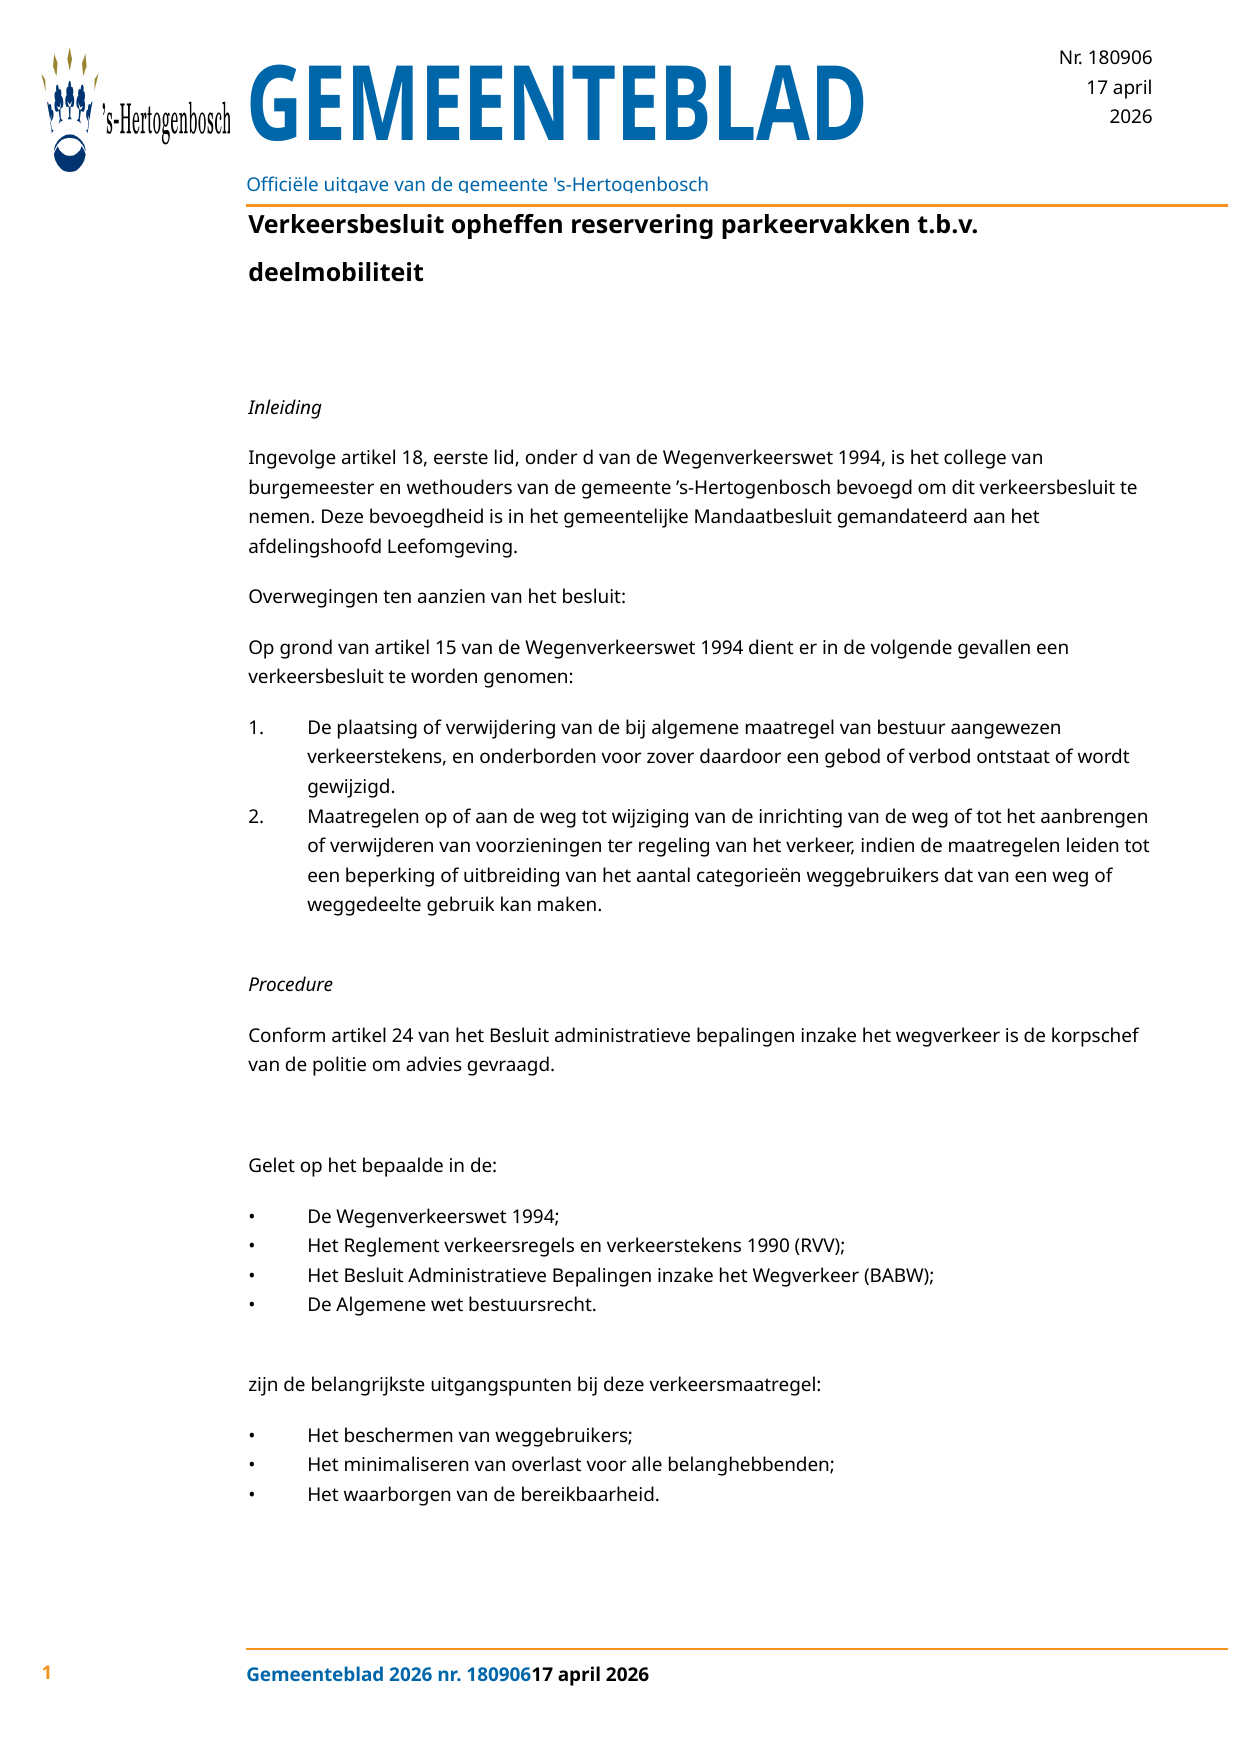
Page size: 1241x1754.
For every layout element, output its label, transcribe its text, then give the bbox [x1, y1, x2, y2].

text Conform artikel 24 van het Besluit administratieve bepalingen inzake het wegverkeer is de korpschef van de politie om advies gevraagd. [248, 1022, 1152, 1077]
text Ingevolge artikel 18, eerste lid, onder d van de Wegenverkeerswet 1994, is het college van burgemeester en wethouders van de gemeente ’s-Hertogenbosch bevoegd om dit verkeersbesluit te nemen. Deze bevoegdheid is in het gemeentelijke Mandaatbesluit gemandateerd aan het afdelingshoofd Leefomgeving. [248, 444, 1152, 559]
picture [41, 47, 231, 172]
list Het waarborgen van de bereikbaarheid. [248, 1481, 1152, 1507]
text Verkeersbesluit opheffen reservering parkeervakken t.b.v. deelmobiliteit [248, 207, 1152, 288]
list De Algemene wet bestuursrecht. [248, 1292, 1152, 1317]
text Gelet op het bepaalde in de: [248, 1152, 1152, 1178]
list De Wegenverkeerswet 1994; [248, 1203, 1152, 1228]
text Op grond van artikel 15 van de Wegenverkeerswet 1994 dient er in de volgende gevallen een verkeersbesluit te worden genomen: [248, 634, 1152, 689]
text Inleiding [248, 394, 1152, 420]
text Procedure [248, 972, 1152, 997]
text Overwegingen ten aanzien van het besluit: [248, 584, 1152, 609]
list De plaatsing of verwijdering van de bij algemene maatregel van bestuur aangewezen verkeerstekens, en onderborden voor zover daardoor een gebod of verbod ontstaat of wordt gewijzigd. [248, 714, 1152, 799]
list Het Reglement verkeersregels en verkeerstekens 1990 (RVV); [248, 1232, 1152, 1258]
list Het Besluit Administratieve Bepalingen inzake het Wegverkeer (BABW); [248, 1262, 1152, 1288]
text zijn de belangrijkste uitgangspunten bij deze verkeersmaatregel: [248, 1372, 1152, 1397]
list Maatregelen op of aan de weg tot wijziging van de inrichting van de weg of tot het aanbrengen of verwijderen van voorzieningen ter regeling van het verkeer, indien de maatregelen leiden tot een beperking of uitbreiding van het aantal categorieën weggebruikers dat van een weg of weggedeelte gebruik kan maken. [248, 803, 1152, 917]
list Het minimaliseren van overlast voor alle belanghebbenden; [248, 1452, 1152, 1477]
list Het beschermen van weggebruikers; [248, 1422, 1152, 1448]
